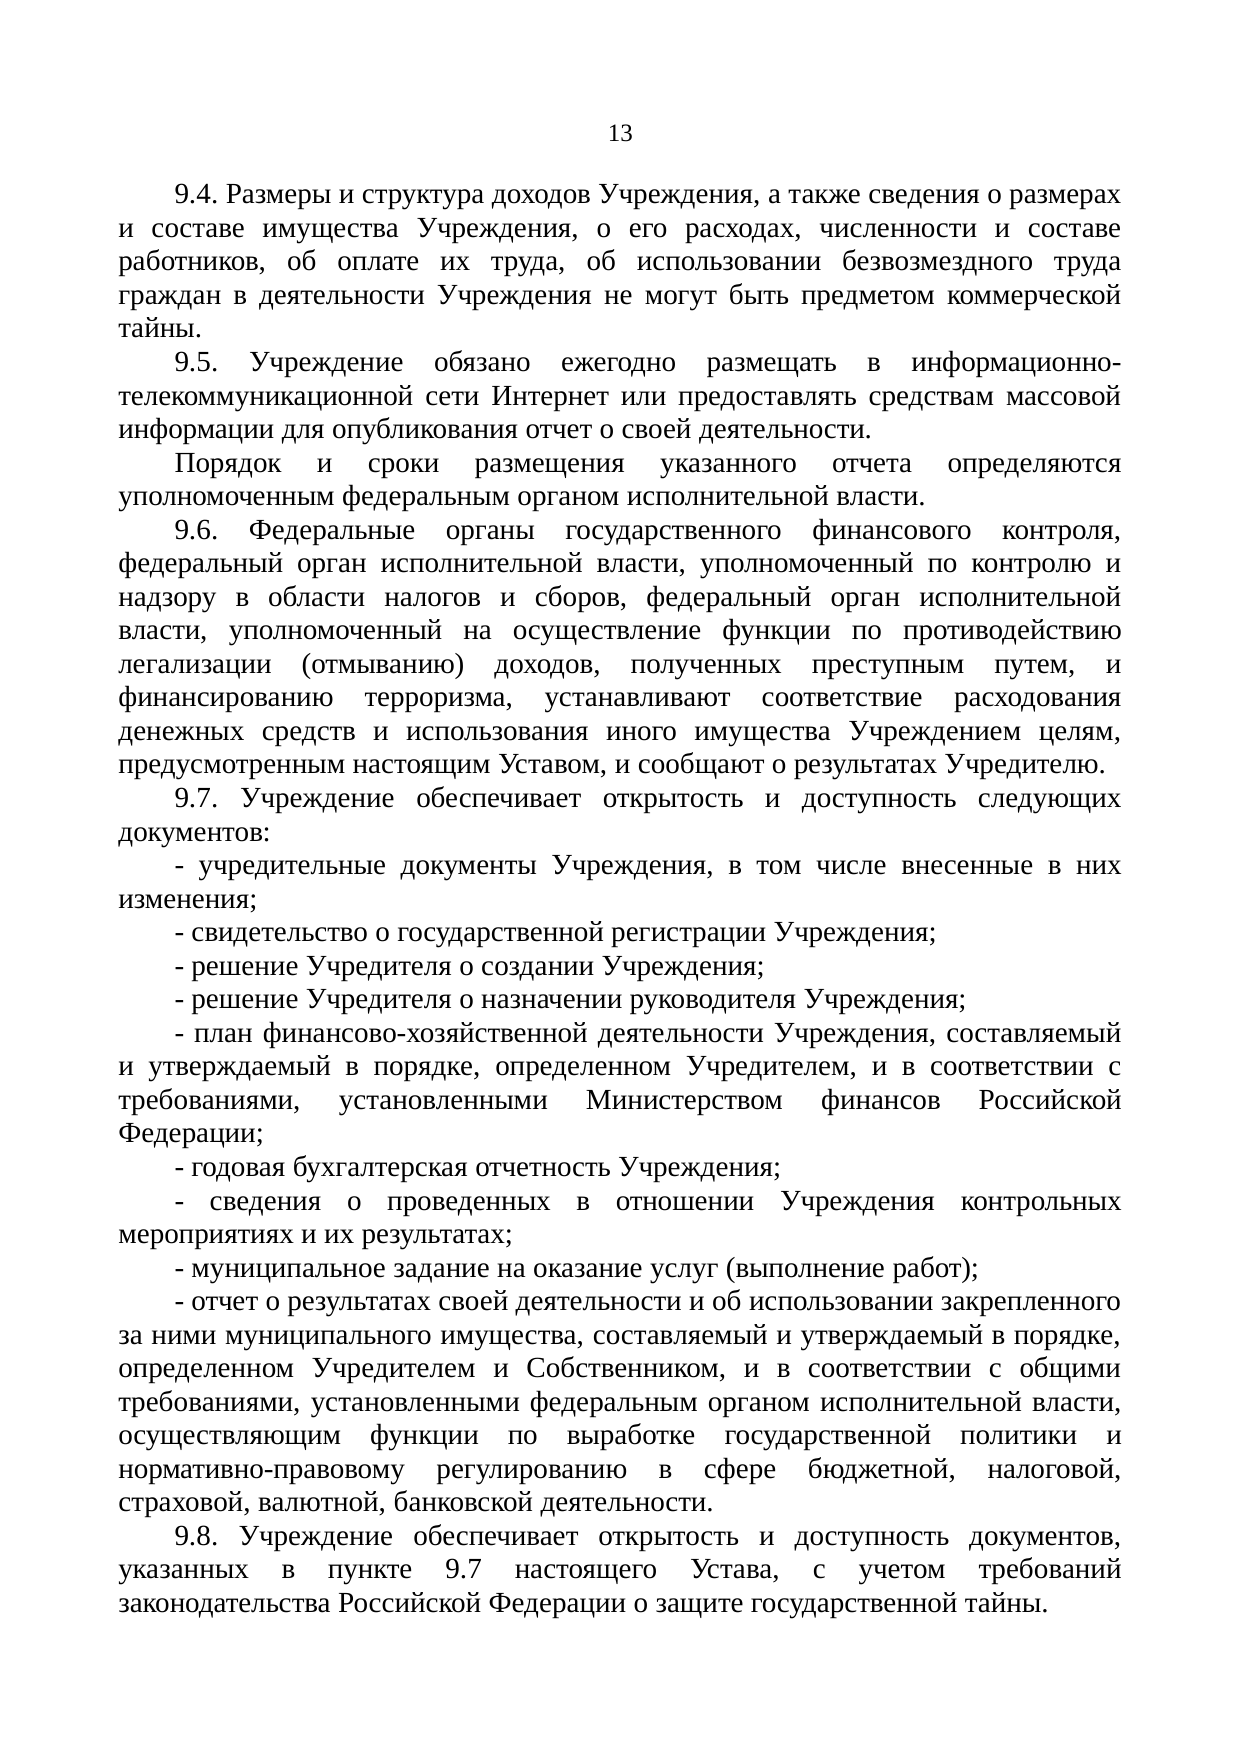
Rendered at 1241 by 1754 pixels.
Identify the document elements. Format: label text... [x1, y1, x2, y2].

text - решение Учредителя о назначении руководителя Учреждения; [118, 982, 1122, 1015]
text - свидетельство о государственной регистрации Учреждения; [118, 914, 1122, 948]
text - годовая бухгалтерская отчетность Учреждения; [118, 1149, 1122, 1183]
text - муниципальное задание на оказание услуг (выполнение работ); [118, 1250, 1122, 1283]
text - сведения о проведенных в отношении Учреждения контрольных мероприятиях и их результатах; [118, 1183, 1122, 1250]
text - решение Учредителя о создании Учреждения; [118, 948, 1122, 982]
text 9.5. Учреждение обязано ежегодно размещать в информационно-телекоммуникационной сети Интернет или предоставлять средствам массовой информации для опубликования отчет о своей деятельности. [118, 344, 1122, 445]
text - отчет о результатах своей деятельности и об использовании закрепленного за ними муниципального имущества, составляемый и утверждаемый в порядке, определенном Учредителем и Собственником, и в соответствии с общими требованиями, установленными федеральным органом исполнительной власти, осуществляющим функции по выработке государственной политики и нормативно-правовому регулированию в сфере бюджетной, налоговой, страховой, валютной, банковской деятельности. [118, 1283, 1122, 1518]
text 9.7. Учреждение обеспечивает открытость и доступность следующих документов: [118, 780, 1122, 847]
text - учредительные документы Учреждения, в том числе внесенные в них изменения; [118, 847, 1122, 914]
text Порядок и сроки размещения указанного отчета определяются уполномоченным федеральным органом исполнительной власти. [118, 445, 1122, 512]
text 9.4. Размеры и структура доходов Учреждения, а также сведения о размерах и составе имущества Учреждения, о его расходах, численности и составе работников, об оплате их труда, об использовании безвозмездного труда граждан в деятельности Учреждения не могут быть предметом коммерческой тайны. [118, 177, 1122, 344]
text - план финансово-хозяйственной деятельности Учреждения, составляемый и утверждаемый в порядке, определенном Учредителем, и в соответствии с требованиями, установленными Министерством финансов Российской Федерации; [118, 1015, 1122, 1149]
text 9.8. Учреждение обеспечивает открытость и доступность документов, указанных в пункте 9.7 настоящего Устава, с учетом требований законодательства Российской Федерации о защите государственной тайны. [118, 1518, 1122, 1619]
text 9.6. Федеральные органы государственного финансового контроля, федеральный орган исполнительной власти, уполномоченный по контролю и надзору в области налогов и сборов, федеральный орган исполнительной власти, уполномоченный на осуществление функции по противодействию легализации (отмыванию) доходов, полученных преступным путем, и финансированию терроризма, устанавливают соответствие расходования денежных средств и использования иного имущества Учреждением целям, предусмотренным настоящим Уставом, и сообщают о результатах Учредителю. [118, 512, 1122, 780]
